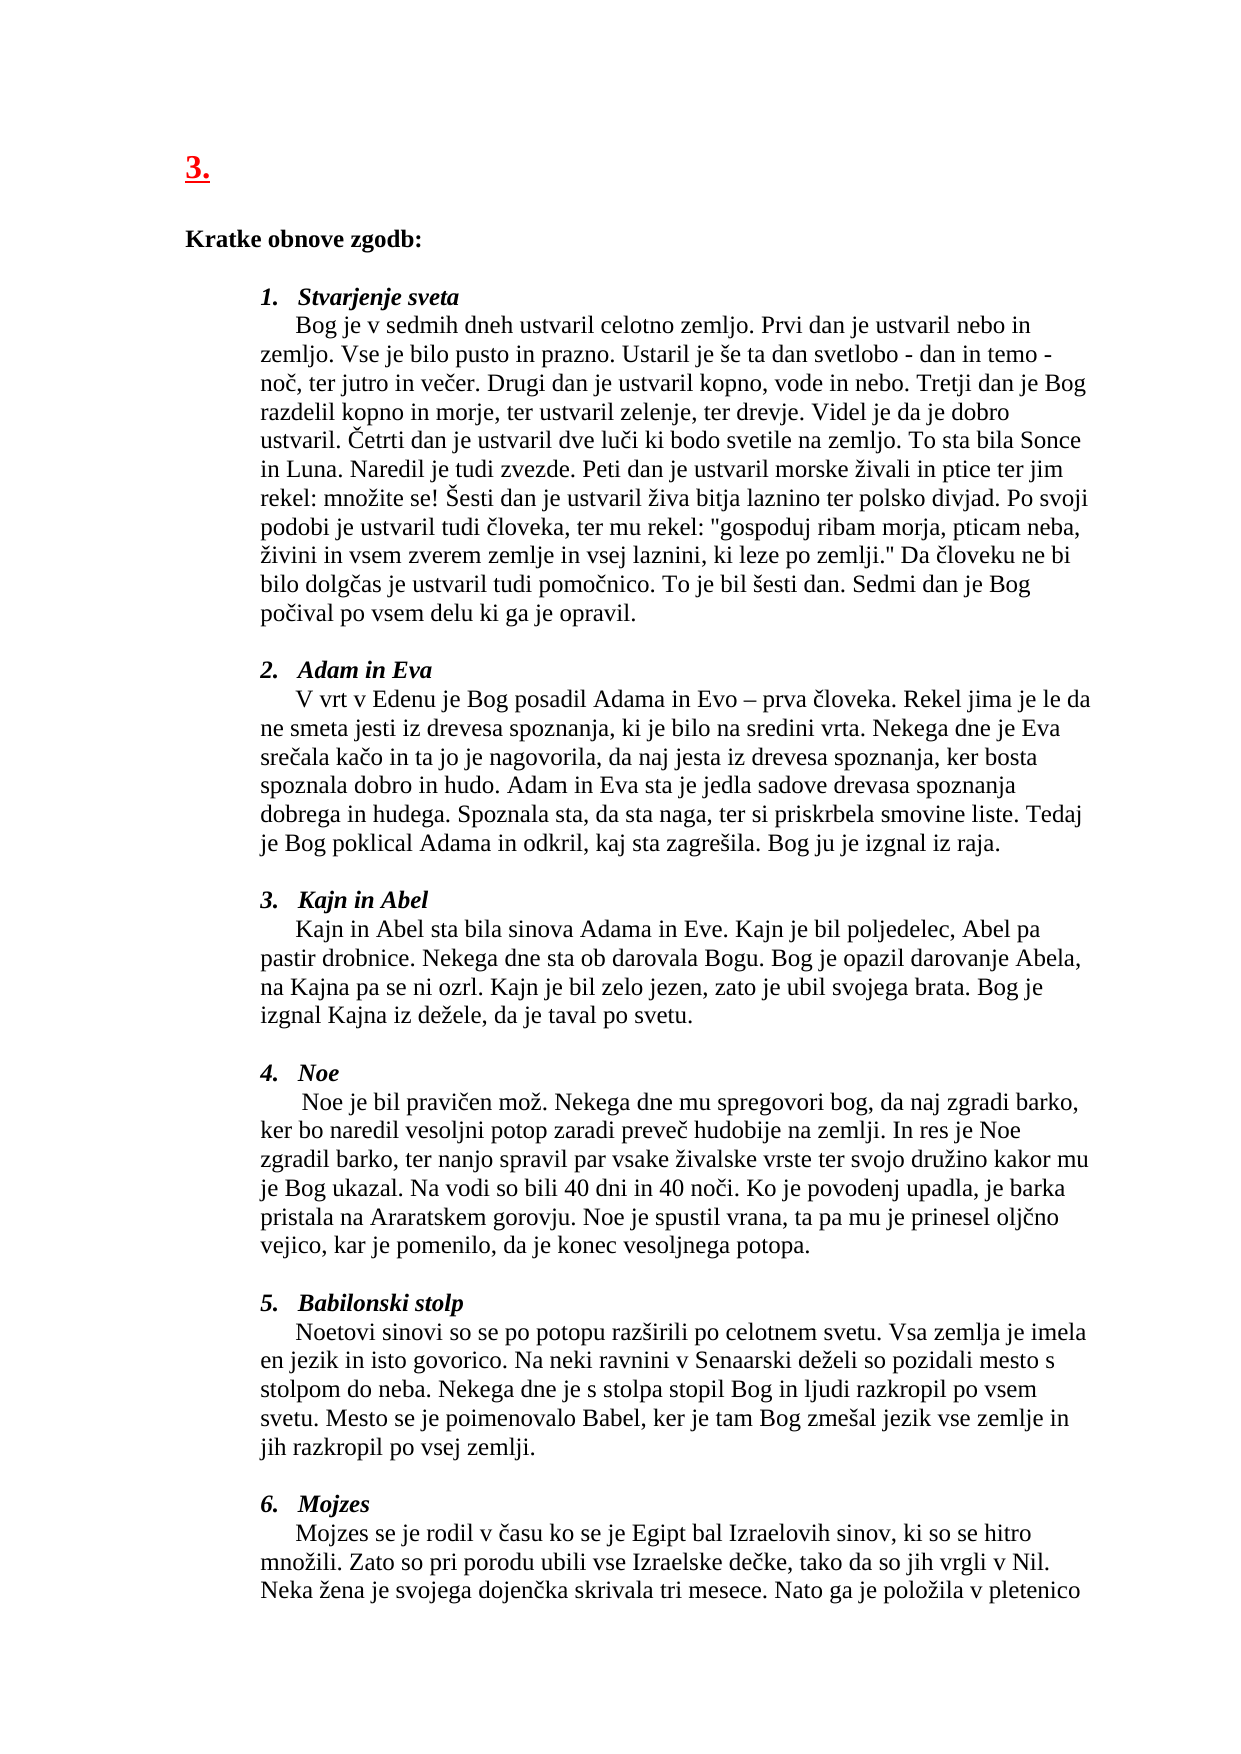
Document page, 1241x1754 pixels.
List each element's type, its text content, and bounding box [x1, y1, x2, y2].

text Kratke obnove zgodb: [185, 224, 1093, 253]
text Bog je v sedmih dneh ustvaril celotno zemljo. Prvi dan je ustvaril nebo in zemljo. Vse je bilo pusto in prazno. Ustaril je še ta dan svetlobo - dan in temo - noč, ter jutro in večer. Drugi dan je ustvaril kopno, vode in nebo. Tretji dan je Bog razdelil kopno in morje, ter ustvaril zelenje, ter drevje. Videl je da je dobro ustvaril. Četrti dan je ustvaril dve luči ki bodo svetile na zemljo. To sta bila Sonce in Luna. Naredil je tudi zvezde. Peti dan je ustvaril morske živali in ptice ter jim rekel: množite se! Šesti dan je ustvaril živa bitja laznino ter polsko divjad. Po svoji podobi je ustvaril tudi človeka, ter mu rekel: ''gospoduj ribam morja, pticam neba, živini in vsem zverem zemlje in vsej laznini, ki leze po zemlji.'' Da človeku ne bi bilo dolgčas je ustvaril tudi pomočnico. To je bil šesti dan. Sedmi dan je Bog počival po vsem delu ki ga je opravil. [260, 311, 1093, 627]
list Mojzes [260, 1489, 1093, 1518]
list Babilonski stolp [260, 1288, 1093, 1317]
text Kajn in Abel sta bila sinova Adama in Eve. Kajn je bil poljedelec, Abel pa pastir drobnice. Nekega dne sta ob darovala Bogu. Bog je opazil darovanje Abela, na Kajna pa se ni ozrl. Kajn je bil zelo jezen, zato je ubil svojega brata. Bog je izgnal Kajna iz dežele, da je taval po svetu. [260, 914, 1093, 1029]
list Kajn in Abel [260, 886, 1093, 914]
text 3. [185, 148, 1093, 186]
list Stvarjenje sveta [260, 282, 1093, 311]
text Noe je bil pravičen mož. Nekega dne mu spregovori bog, da naj zgradi barko, ker bo naredil vesoljni potop zaradi preveč hudobije na zemlji. In res je Noe zgradil barko, ter nanjo spravil par vsake živalske vrste ter svojo družino kakor mu je Bog ukazal. Na vodi so bili 40 dni in 40 noči. Ko je povodenj upadla, je barka pristala na Araratskem gorovju. Noe je spustil vrana, ta pa mu je prinesel oljčno vejico, kar je pomenilo, da je konec vesoljnega potopa. [260, 1087, 1093, 1259]
list Adam in Eva [260, 656, 1093, 684]
text V vrt v Edenu je Bog posadil Adama in Evo – prva človeka. Rekel jima je le da ne smeta jesti iz drevesa spoznanja, ki je bilo na sredini vrta. Nekega dne je Eva srečala kačo in ta jo je nagovorila, da naj jesta iz drevesa spoznanja, ker bosta spoznala dobro in hudo. Adam in Eva sta je jedla sadove drevasa spoznanja dobrega in hudega. Spoznala sta, da sta naga, ter si priskrbela smovine liste. Tedaj je Bog poklical Adama in odkril, kaj sta zagrešila. Bog ju je izgnal iz raja. [260, 684, 1093, 857]
text Mojzes se je rodil v času ko se je Egipt bal Izraelovih sinov, ki so se hitro množili. Zato so pri porodu ubili vse Izraelske dečke, tako da so jih vrgli v Nil. Neka žena je svojega dojenčka skrivala tri mesece. Nato ga je položila v pletenico [260, 1518, 1093, 1604]
text Noetovi sinovi so se po potopu razširili po celotnem svetu. Vsa zemlja je imela en jezik in isto govorico. Na neki ravnini v Senaarski deželi so pozidali mesto s stolpom do neba. Nekega dne je s stolpa stopil Bog in ljudi razkropil po vsem svetu. Mesto se je poimenovalo Babel, ker je tam Bog zmešal jezik vse zemlje in jih razkropil po vsej zemlji. [260, 1317, 1093, 1461]
list Noe [260, 1058, 1093, 1087]
